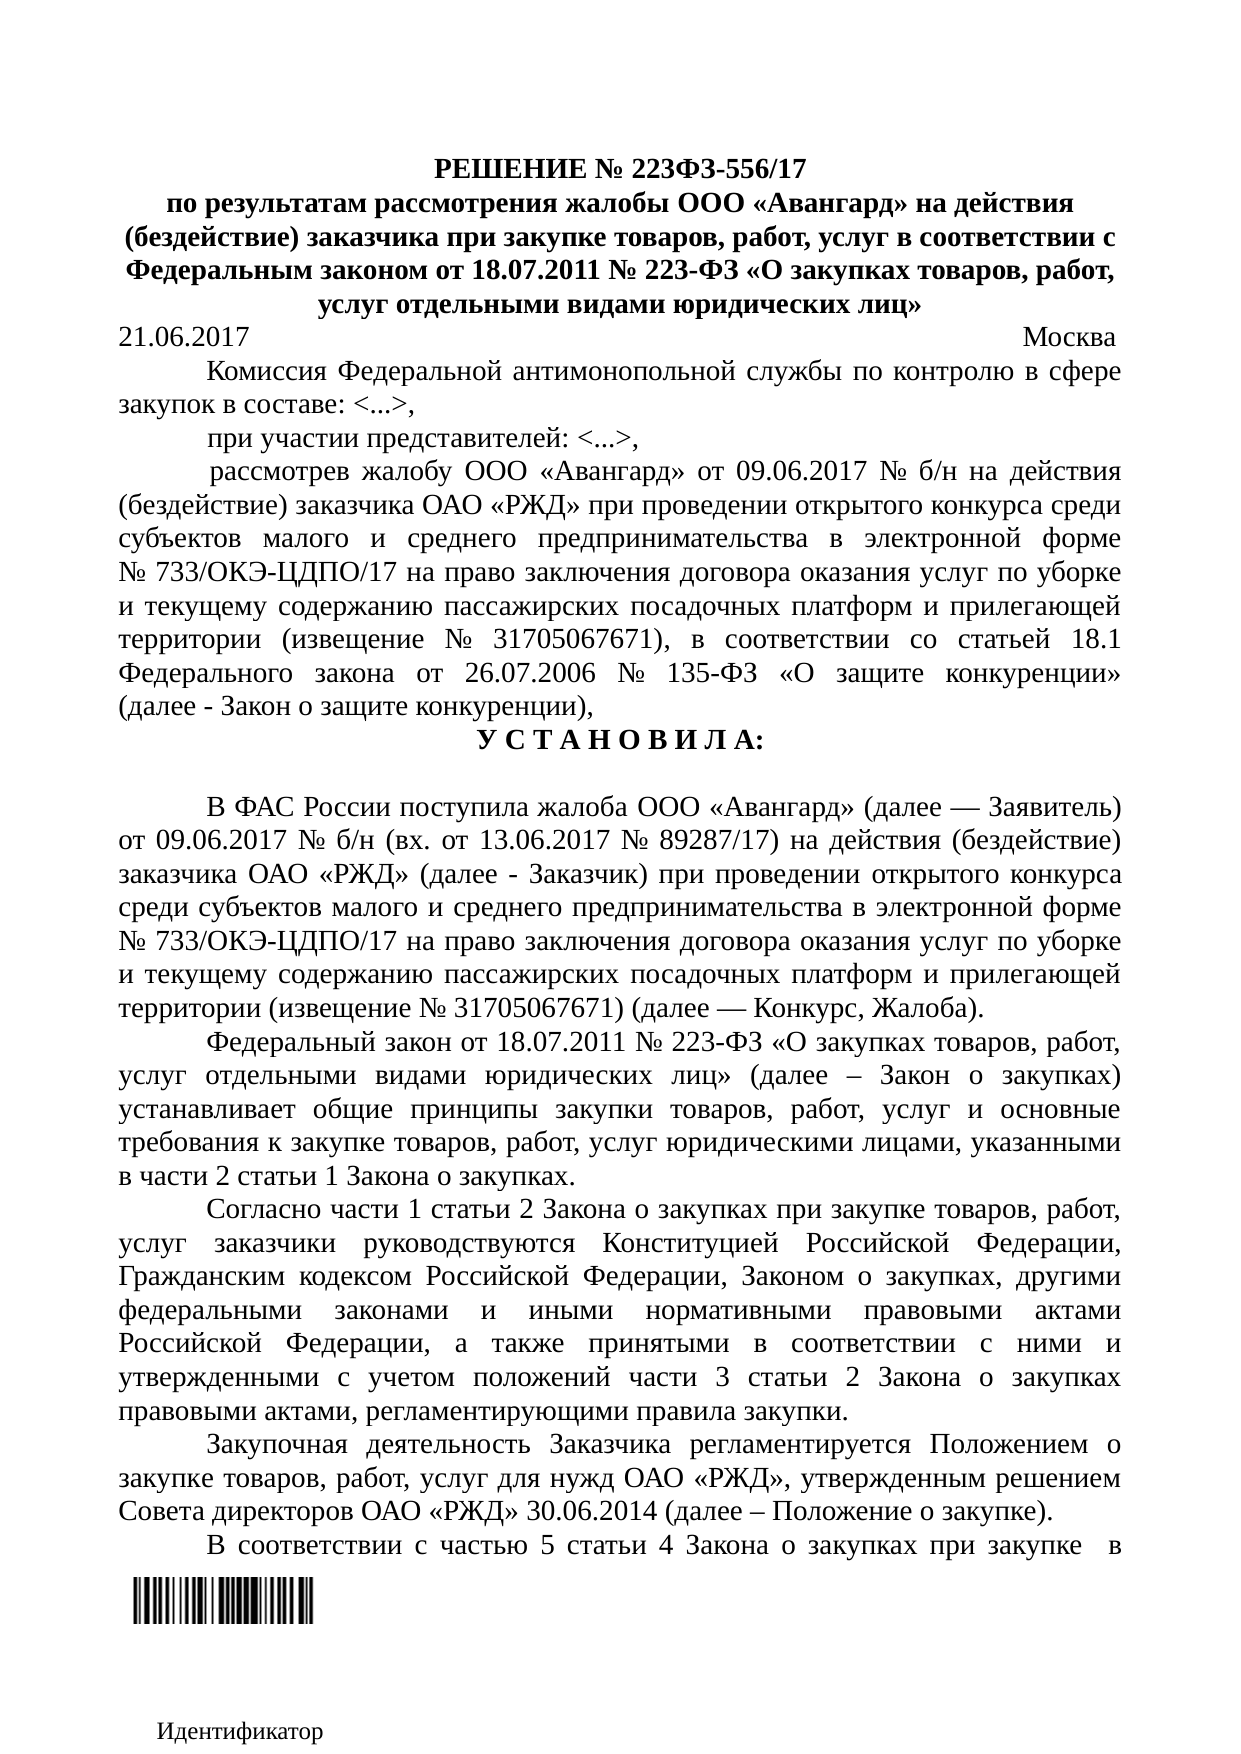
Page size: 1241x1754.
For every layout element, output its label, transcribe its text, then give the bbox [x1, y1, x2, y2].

text В ФАС России поступила жалоба ООО «Авангард» (далее — Заявитель) от 09.06.2017 № б/н (вх. от 13.06.2017 № 89287/17) на действия (бездействие) заказчика ОАО «РЖД» (далее - Заказчик) при проведении открытого конкурса среди субъектов малого и среднего предпринимательства в электронной форме № 733/ОКЭ-ЦДПО/17 на право заключения договора оказания услуг по уборке и текущему содержанию пассажирских посадочных платформ и прилегающей территории (извещение № 31705067671) (далее — Конкурс, Жалоба). [118, 789, 1122, 1024]
text при участии представителей: <...>, [118, 420, 1122, 453]
text Федеральный закон от 18.07.2011 № 223-ФЗ «О закупках товаров, работ, услуг отдельными видами юридических лиц» (далее – Закон о закупках) устанавливает общие принципы закупки товаров, работ, услуг и основные требования к закупке товаров, работ, услуг юридическими лицами, указанными в части 2 статьи 1 Закона о закупках. [118, 1024, 1122, 1191]
text рассмотрев жалобу ООО «Авангард» от 09.06.2017 № б/н на действия (бездействие) заказчика ОАО «РЖД» при проведении открытого конкурса среди субъектов малого и среднего предпринимательства в электронной форме № 733/ОКЭ-ЦДПО/17 на право заключения договора оказания услуг по уборке и текущему содержанию пассажирских посадочных платформ и прилегающей территории (извещение № 31705067671), в соответствии со статьей 18.1 Федерального закона от 26.07.2006 № 135-ФЗ «О защите конкуренции» (далее - Закон о защите конкуренции), [118, 453, 1122, 722]
text Закупочная деятельность Заказчика регламентируется Положением о закупке товаров, работ, услуг для нужд ОАО «РЖД», утвержденным решением Совета директоров ОАО «РЖД» 30.06.2014 (далее – Положение о закупке). [118, 1426, 1122, 1527]
picture [118, 1577, 331, 1624]
text У С Т А Н О В И Л А: [118, 722, 1122, 755]
text Комиссия Федеральной антимонопольной службы по контролю в сфере закупок в составе: <...>, [118, 353, 1122, 420]
text 21.06.2017 Москва [118, 319, 1122, 353]
text РЕШЕНИЕ № 223ФЗ-556/17 [118, 152, 1122, 185]
text В соответствии с частью 5 статьи 4 Закона о закупках при закупке в [118, 1527, 1122, 1560]
text Согласно части 1 статьи 2 Закона о закупках при закупке товаров, работ, услуг заказчики руководствуются Конституцией Российской Федерации, Гражданским кодексом Российской Федерации, Законом о закупках, другими федеральными законами и иными нормативными правовыми актами Российской Федерации, а также принятыми в соответствии с ними и утвержденными с учетом положений части 3 статьи 2 Закона о закупках правовыми актами, регламентирующими правила закупки. [118, 1191, 1122, 1426]
text по результатам рассмотрения жалобы ООО «Авангард» на действия (бездействие) заказчика при закупке товаров, работ, услуг в соответствии с Федеральным законом от 18.07.2011 № 223-ФЗ «О закупках товаров, работ, услуг отдельными видами юридических лиц» [118, 185, 1122, 319]
